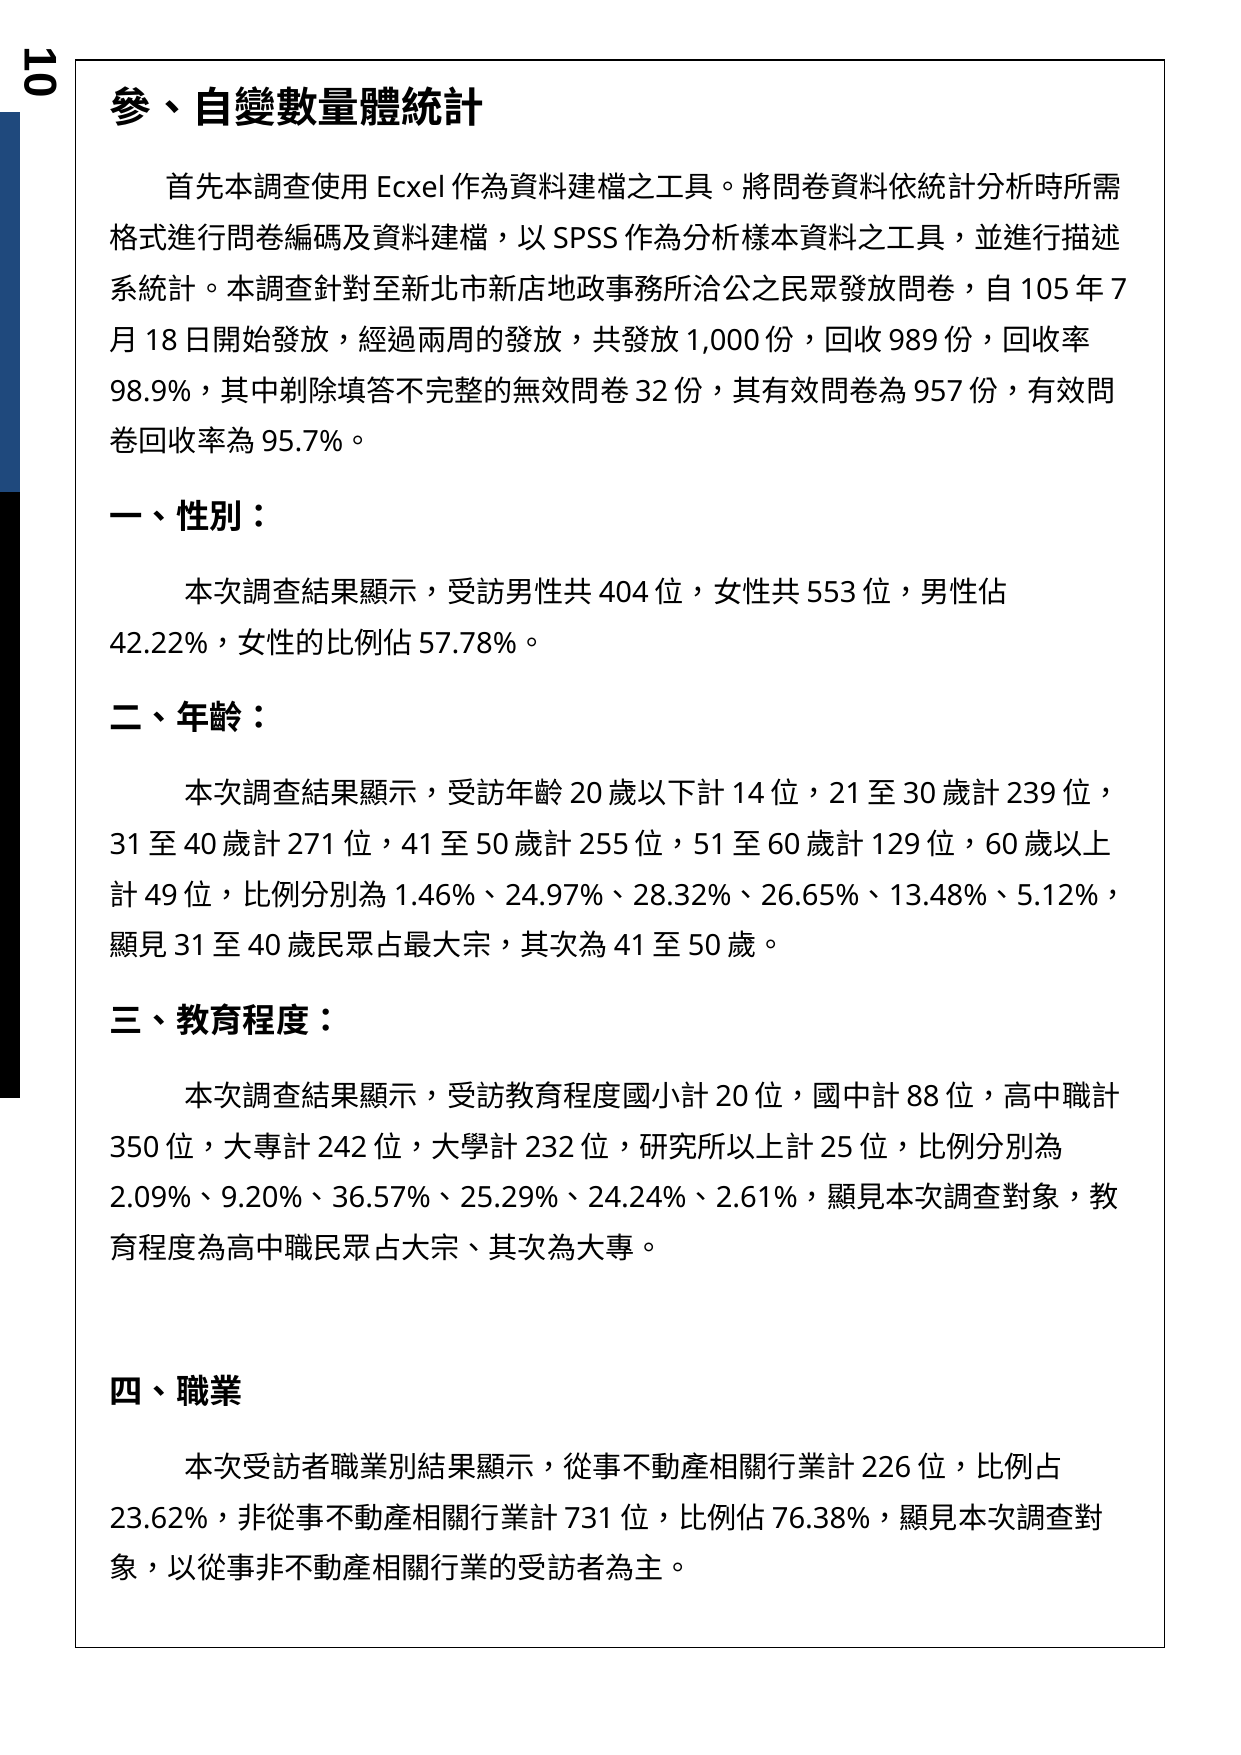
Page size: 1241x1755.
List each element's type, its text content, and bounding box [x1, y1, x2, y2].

text 本次調查結果顯示，受訪教育程度國小計20位，國中計88位，高中職計350位，大專計242位，大學計232位，研究所以上計25位，比例分別為2.09%、9.20%、36.57%、25.29%、24.24%、2.61%，顯見本次調查對象，教育程度為高中職民眾占大宗、其次為大專。 [109, 1072, 1131, 1267]
text 本次調查結果顯示，受訪男性共404位，女性共553位，男性佔42.22%，女性的比例佔57.78%。 [109, 568, 1131, 662]
text 首先本調查使用Ecxel作為資料建檔之工具。將問卷資料依統計分析時所需格式進行問卷編碼及資料建檔，以SPSS作為分析樣本資料之工具，並進行描述系統計。本調查針對至新北市新店地政事務所洽公之民眾發放問卷，自105年7月18日開始發放，經過兩周的發放，共發放1,000份，回收989份，回收率98.9%，其中剃除填答不完整的無效問卷32份，其有效問卷為957份，有效問卷回收率為95.7%。 [109, 164, 1131, 460]
text 參、自變數量體統計 [109, 74, 1131, 134]
text 三、教育程度： [109, 994, 1131, 1042]
text 二、年齡： [109, 691, 1131, 739]
text 四、職業 [109, 1365, 1131, 1413]
text 本次受訪者職業別結果顯示，從事不動產相關行業計226位，比例占23.62%，非從事不動產相關行業計731位，比例佔76.38%，顯見本次調查對象，以從事非不動產相關行業的受訪者為主。 [109, 1443, 1131, 1587]
text 本次調查結果顯示，受訪年齡20歲以下計14位，21至30歲計239位，31至40歲計271位，41至50歲計255位，51至60歲計129位，60歲以上計49位，比例分別為1.46%、24.97%、28.32%、26.65%、13.48%、5.12%，顯見31至40歲民眾占最大宗，其次為41至50歲。 [109, 769, 1131, 964]
text 一、性別： [109, 490, 1131, 538]
